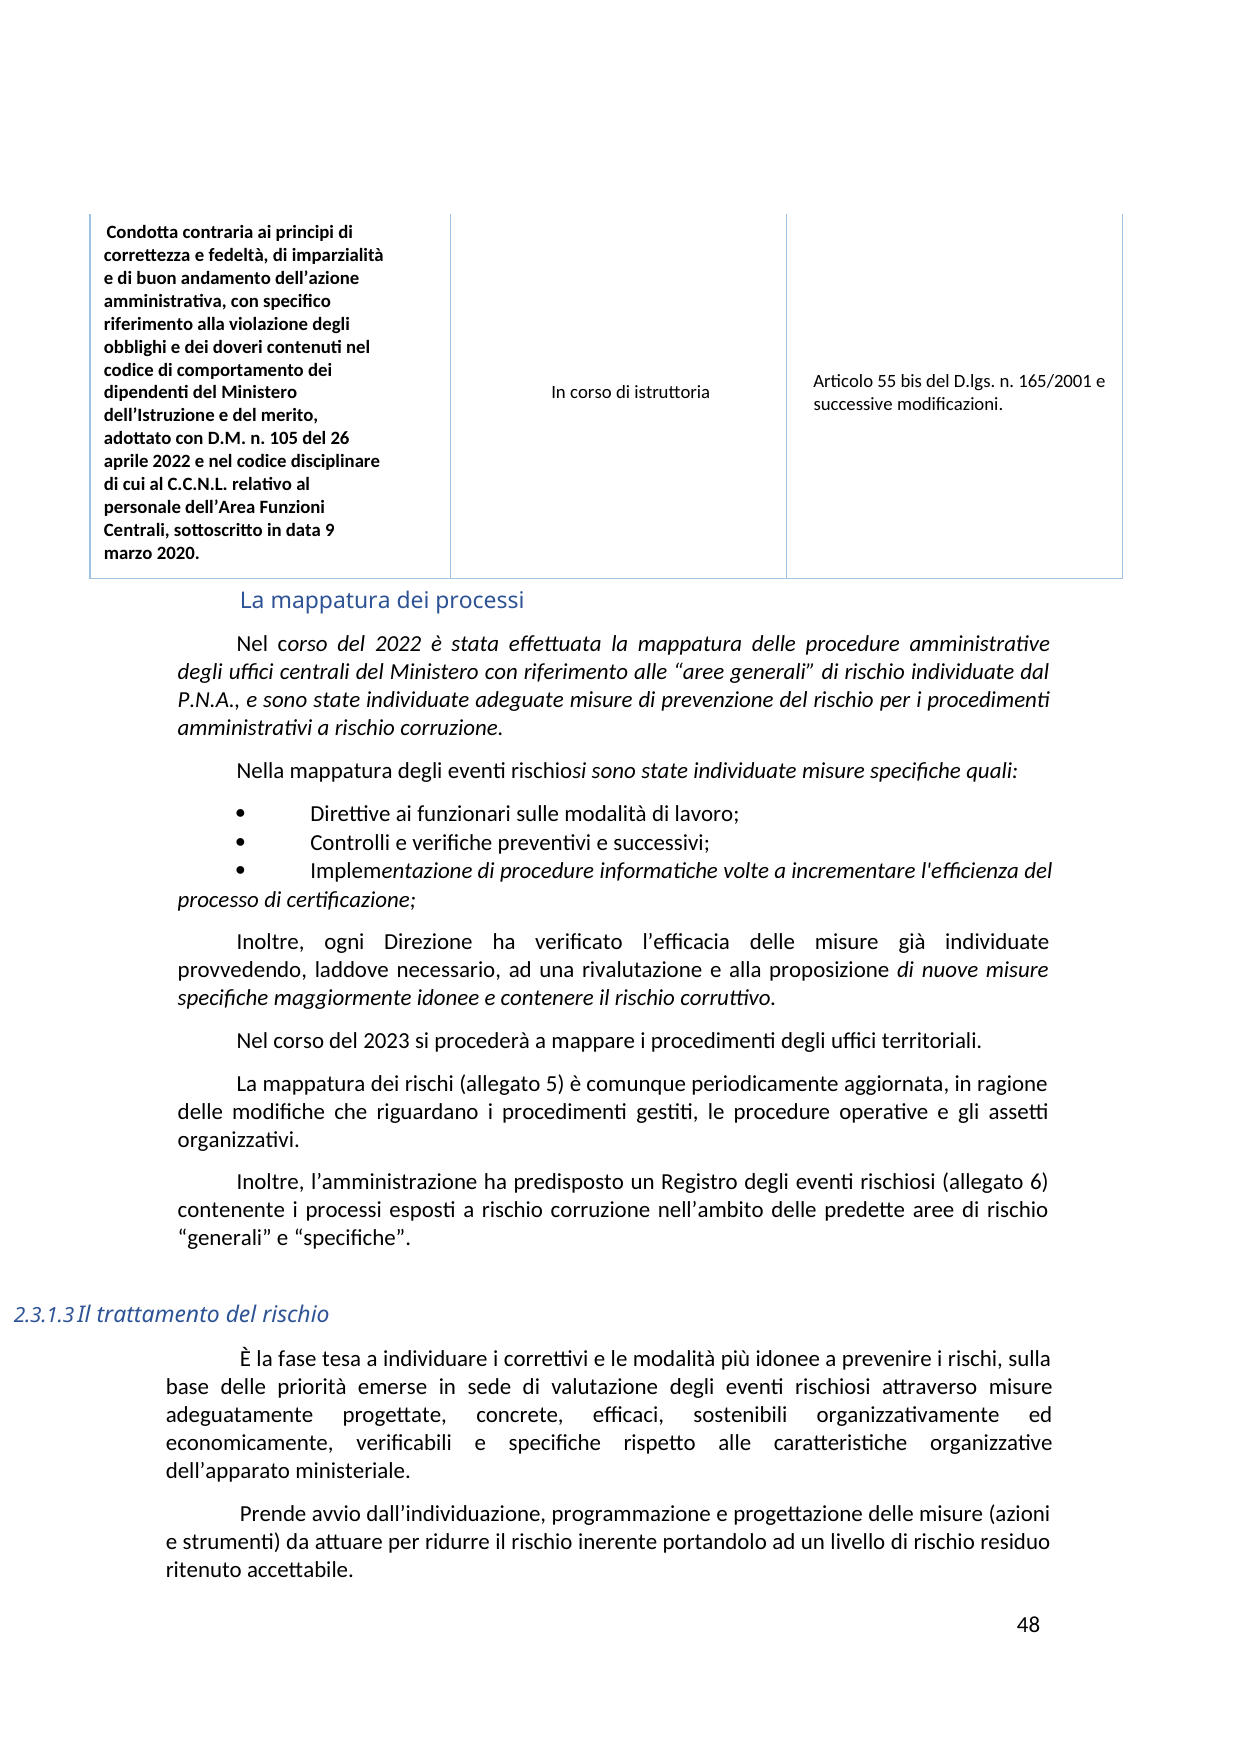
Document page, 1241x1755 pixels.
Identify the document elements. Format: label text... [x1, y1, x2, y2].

text processo di certificazione; [177, 885, 1136, 913]
text È la fase tesa a individuare i correttivi e le modalità più idonee a prevenire i rischi, sulla base delle priorità emerse in sede di valutazione degli eventi rischiosi attraverso misure adeguatamente progettate, concrete, efficaci, sostenibili organizzativamente ed economicamente, verificabili e specifiche rispetto alle caratteristiche organizzative dell’apparato ministeriale. [166, 1344, 1052, 1484]
text La mappatura dei rischi (allegato 5) è comunque periodicamente aggiornata, in ragione delle modifiche che riguardano i procedimenti gestiti, le procedure operative e gli assetti organizzativi. [177, 1069, 1049, 1153]
text Nella mappatura degli eventi rischiosi sono state individuate misure specifiche quali: [236, 756, 1136, 784]
list Direttive ai funzionari sulle modalità di lavoro; [236, 799, 1136, 827]
text Inoltre, l’amministrazione ha predisposto un Registro degli eventi rischiosi (allegato 6) contenente i processi esposti a rischio corruzione nell’ambito delle predette aree di rischio “generali” e “specifiche”. [177, 1167, 1049, 1252]
text Nel corso del 2022 è stata effettuata la mappatura delle procedure amministrative degli uffici centrali del Ministero con riferimento alle “aree generali” di rischio individuate dal P.N.A., e sono state individuate adeguate misure di prevenzione del rischio per i procedimenti amministrativi a rischio corruzione. [177, 629, 1050, 741]
text La mappatura dei processi [239, 583, 1136, 615]
text Inoltre, ogni Direzione ha verificato l’efficacia delle misure già individuate provvedendo, laddove necessario, ad una rivalutazione e alla proposizione di nuove misure specifiche maggiormente idonee e contenere il rischio corruttivo. [177, 927, 1049, 1011]
table_cell Articolo 55 bis del D.lgs. n. 165/2001 e successive modificazioni. [787, 214, 1122, 578]
list Implementazione di procedure informatiche volte a incrementare l'efficienza del [236, 856, 1136, 885]
list Il trattamento del rischio [13, 1298, 1136, 1329]
table_header NORMATIVA [786, 156, 1123, 214]
list Controlli e verifiche preventivi e successivi; [236, 827, 1136, 856]
table_header SANZIONE [450, 156, 786, 214]
text Nel corso del 2023 si procederà a mappare i procedimenti degli uffici territoriali. [236, 1026, 1136, 1054]
table_header INFRAZIONE [90, 156, 450, 214]
table_cell In corso di istruttoria [451, 214, 786, 578]
text Prende avvio dall’individuazione, programmazione e progettazione delle misure (azioni e strumenti) da attuare per ridurre il rischio inerente portandolo ad un livello di rischio residuo ritenuto accettabile. [166, 1499, 1052, 1583]
table_cell Condotta contraria ai principi di correttezza e fedeltà, di imparzialità e di buon andamento dell’azione amministrativa, con specifico riferimento alla violazione degli obblighi e dei doveri contenuti nel codice di comportamento dei dipendenti del Ministero dell’Istruzione e del merito, adottato con D.M. n. 105 del 26 aprile 2022 e nel codice disciplinare di cui al C.C.N.L. relativo al personale dell’Area Funzioni Centrali, sottoscritto in data 9 marzo 2020. [91, 214, 450, 578]
